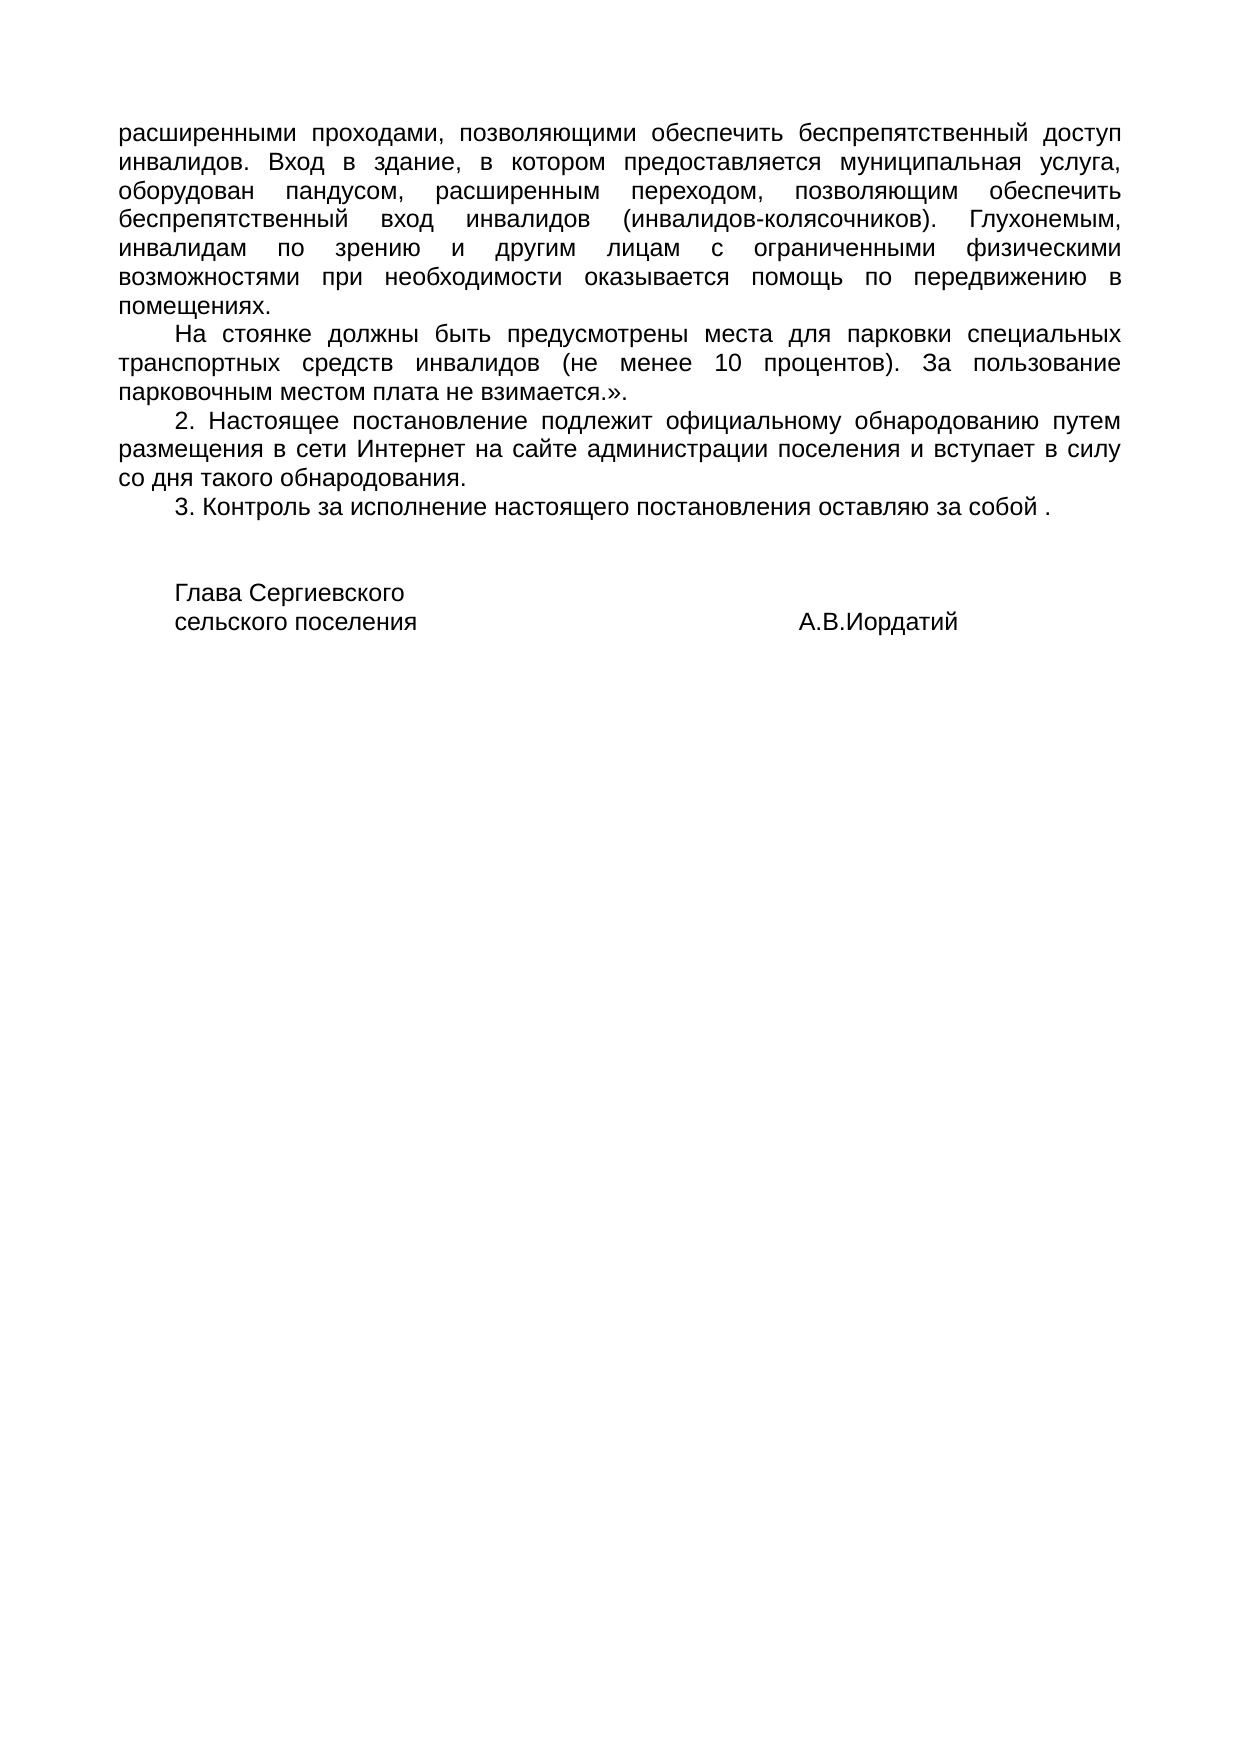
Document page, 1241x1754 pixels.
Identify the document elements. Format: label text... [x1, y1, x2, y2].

text расширенными проходами, позволяющими обеспечить беспрепятственный доступ инвалидов. Вход в здание, в котором предоставляется муниципальная услуга, оборудован пандусом, расширенным переходом, позволяющим обеспечить беспрепятственный вход инвалидов (инвалидов-колясочников). Глухонемым, инвалидам по зрению и другим лицам с ограниченными физическими возможностями при необходимости оказывается помощь по передвижению в помещениях. [118, 118, 1123, 319]
text 3. Контроль за исполнение настоящего постановления оставляю за собой . [118, 492, 1122, 521]
text На стоянке должны быть предусмотрены места для парковки специальных транспортных средств инвалидов (не менее 10 процентов). За пользование парковочным местом плата не взимается.». [118, 319, 1123, 406]
text 2. Настоящее постановление подлежит официальному обнародованию путем размещения в сети Интернет на сайте администрации поселения и вступает в силу со дня такого обнародования. [118, 406, 1122, 492]
text Глава Сергиевского [118, 578, 1122, 607]
text сельского поселения А.В.Иордатий [118, 607, 1122, 636]
